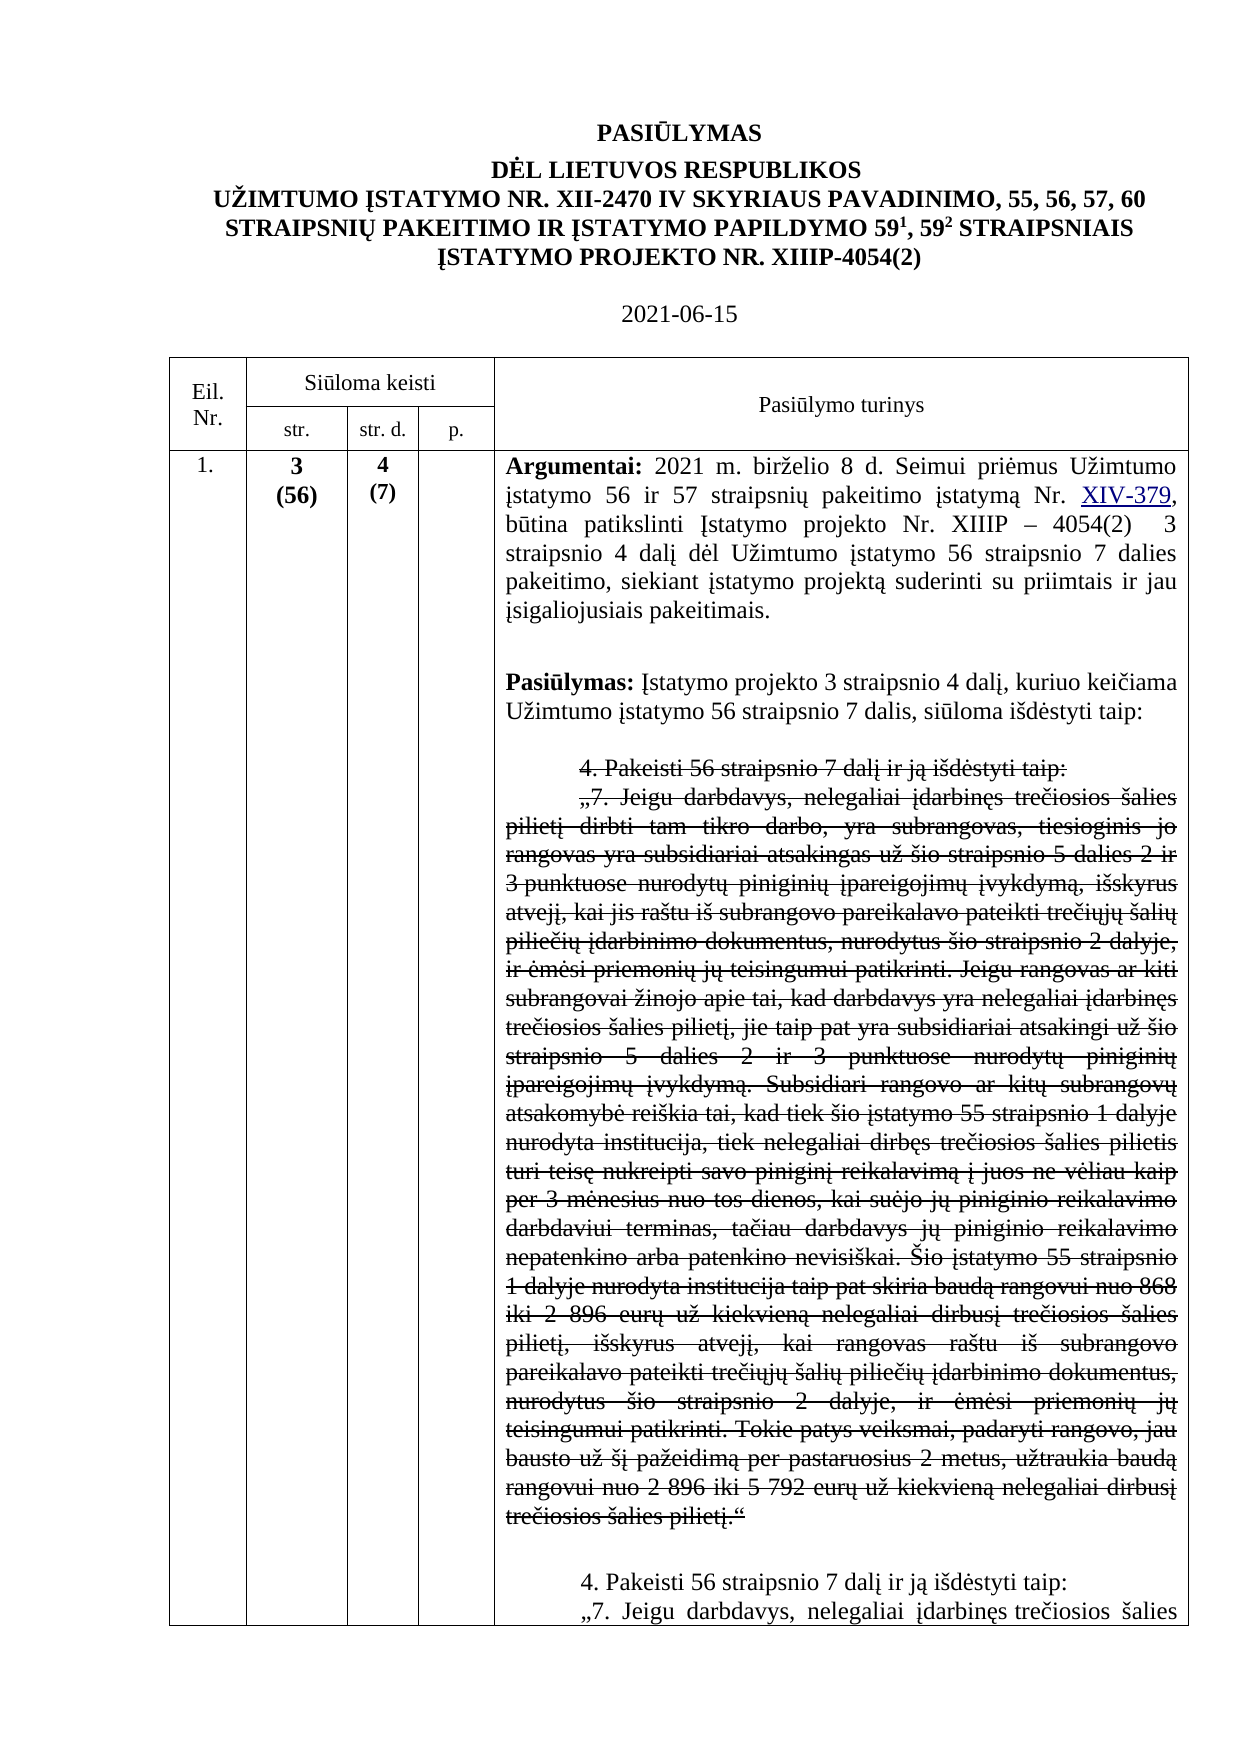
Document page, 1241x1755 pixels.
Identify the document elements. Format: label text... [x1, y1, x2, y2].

table_cell str. d. [348, 407, 418, 450]
table_header Pasiūlymo turinys [495, 358, 1188, 450]
table_cell 1. [170, 451, 246, 1624]
text PASIŪLYMAS [177, 118, 1181, 147]
table_cell p. [419, 407, 494, 450]
table_cell 3 (56) [247, 451, 347, 1624]
table_cell Argumentai: 2021 m. birželio 8 d. Seimui priėmus Užimtumo įstatymo 56 ir 57 straipsnių pakeitimo įstatymą Nr. XIV-379, būtina patikslinti Įstatymo projekto Nr. XIIIP – 4054(2) 3 straipsnio 4 dalį dėl Užimtumo įstatymo 56 straipsnio 7 dalies pakeitimo, siekiant įstatymo projektą suderinti su priimtais ir jau įsigaliojusiais pakeitimais. Pasiūlymas: Įstatymo projekto 3 straipsnio 4 dalį, kuriuo keičiama Užimtumo įstatymo 56 straipsnio 7 dalis, siūloma išdėstyti taip: 4. Pakeisti 56 straipsnio 7 dalį ir ją išdėstyti taip: „7. Jeigu darbdavys, nelegaliai įdarbinęs trečiosios šalies pilietį dirbti tam tikro darbo, yra subrangovas, tiesioginis jo rangovas yra subsidiariai atsakingas už šio straipsnio 5 dalies 2 ir 3 punktuose nurodytų piniginių įpareigojimų įvykdymą, išskyrus atvejį, kai jis raštu iš subrangovo pareikalavo pateikti trečiųjų šalių piliečių įdarbinimo dokumentus, nurodytus šio straipsnio 2 dalyje, ir ėmėsi priemonių jų teisingumui patikrinti. Jeigu rangovas ar kiti subrangovai žinojo apie tai, kad darbdavys yra nelegaliai įdarbinęs trečiosios šalies pilietį, jie taip pat yra subsidiariai atsakingi už šio straipsnio 5 dalies 2 ir 3 punktuose nurodytų piniginių įpareigojimų įvykdymą. Subsidiari rangovo ar kitų subrangovų atsakomybė reiškia tai, kad tiek šio įstatymo 55 straipsnio 1 dalyje nurodyta institucija, tiek nelegaliai dirbęs trečiosios šalies pilietis turi teisę nukreipti savo piniginį reikalavimą į juos ne vėliau kaip per 3 mėnesius nuo tos dienos, kai suėjo jų piniginio reikalavimo darbdaviui terminas, tačiau darbdavys jų piniginio reikalavimo nepatenkino arba patenkino nevisiškai. Šio įstatymo 55 straipsnio 1 dalyje nurodyta institucija taip pat skiria baudą rangovui nuo 868 iki 2 896 eurų už kiekvieną nelegaliai dirbusį trečiosios šalies pilietį, išskyrus atvejį, kai rangovas raštu iš subrangovo pareikalavo pateikti trečiųjų šalių piliečių įdarbinimo dokumentus, nurodytus šio straipsnio 2 dalyje, ir ėmėsi priemonių jų teisingumui patikrinti. Tokie patys veiksmai, padaryti rangovo, jau bausto už šį pažeidimą per pastaruosius 2 metus, užtraukia baudą rangovui nuo 2 896 iki 5 792 eurų už kiekvieną nelegaliai dirbusį trečiosios šalies pilietį.“ 4. Pakeisti 56 straipsnio 7 dalį ir ją išdėstyti taip: „7. Jeigu darbdavys, nelegaliai įdarbinęs trečiosios šalies [495, 451, 1188, 1624]
table_header Eil. Nr. [170, 358, 246, 450]
table_cell 4 (7) [348, 451, 418, 1624]
text DĖL LIETUVOS RESPUBLIKOS [177, 147, 1181, 184]
table_cell str. [247, 407, 347, 450]
text 2021-06-15 [177, 299, 1181, 328]
table_cell [419, 451, 494, 1624]
text UŽIMTUMO ĮSTATYMO NR. XII-2470 IV SKYRIAUS PAVADINIMO, 55, 56, 57, 60 STRAIPSNIŲ PAKEITIMO IR ĮSTATYMO PAPILDYMO 591, 592 STRAIPSNIAIS ĮSTATYMO PROJEKTO NR. XIIIP-4054(2) [177, 184, 1181, 271]
table_header Siūloma keisti [247, 358, 494, 406]
